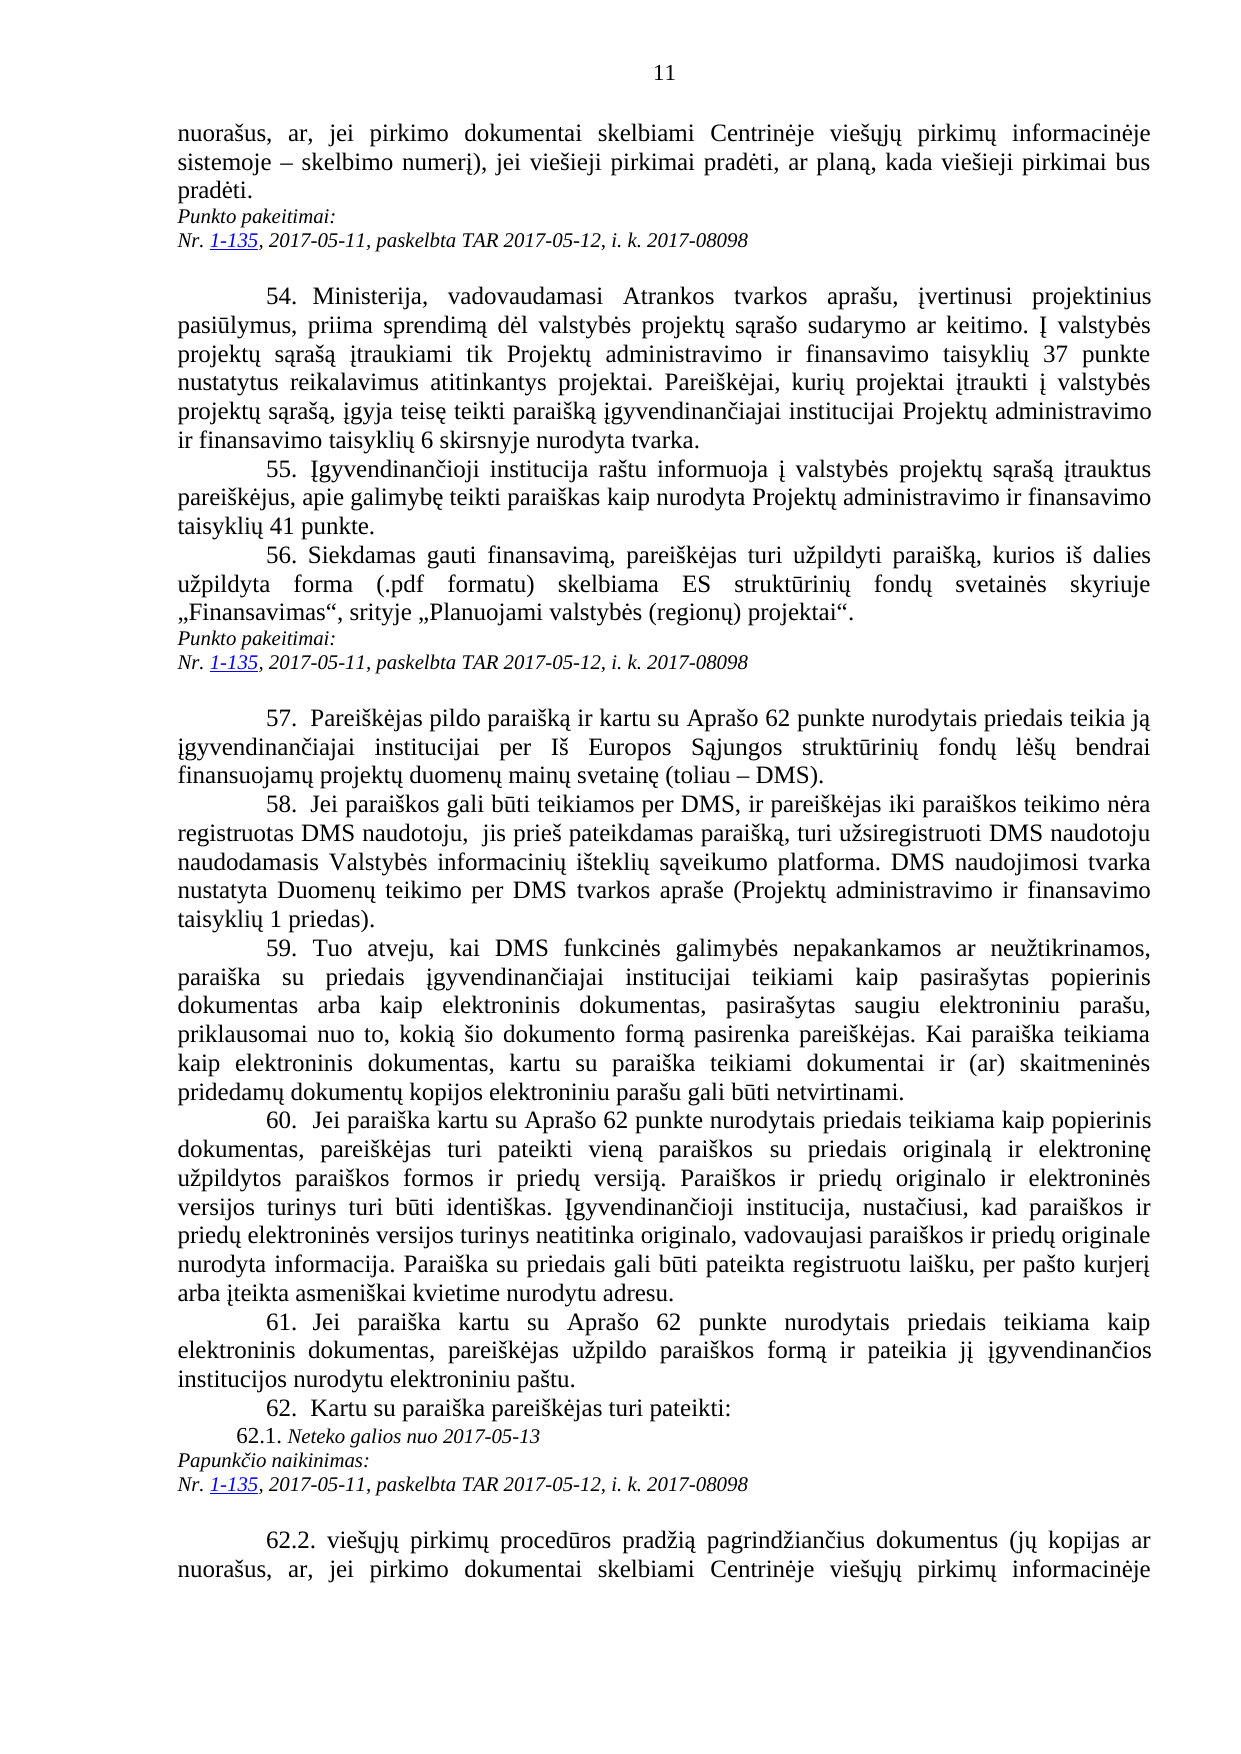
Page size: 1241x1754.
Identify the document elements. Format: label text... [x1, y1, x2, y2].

text nuorašus, ar, jei pirkimo dokumentai skelbiami Centrinėje viešųjų pirkimų informacinėje sistemoje – skelbimo numerį), jei viešieji pirkimai pradėti, ar planą, kada viešieji pirkimai bus pradėti. [177, 118, 1152, 204]
text 62.1. Neteko galios nuo 2017-05-13 [177, 1422, 1152, 1448]
text Nr. 1-135, 2017-05-11, paskelbta TAR 2017-05-12, i. k. 2017-08098 [177, 228, 1152, 252]
text 61. Jei paraiška kartu su Aprašo 62 punkte nurodytais priedais teikiama kaip elektroninis dokumentas, pareiškėjas užpildo paraiškos formą ir pateikia jį įgyvendinančios institucijos nurodytu elektroniniu paštu. [177, 1307, 1152, 1393]
text Papunkčio naikinimas: [177, 1448, 1152, 1472]
text 60. Jei paraiška kartu su Aprašo 62 punkte nurodytais priedais teikiama kaip popierinis dokumentas, pareiškėjas turi pateikti vieną paraiškos su priedais originalą ir elektroninę užpildytos paraiškos formos ir priedų versiją. Paraiškos ir priedų originalo ir elektroninės versijos turinys turi būti identiškas. Įgyvendinančioji institucija, nustačiusi, kad paraiškos ir priedų elektroninės versijos turinys neatitinka originalo, vadovaujasi paraiškos ir priedų originale nurodyta informacija. Paraiška su priedais gali būti pateikta registruotu laišku, per pašto kurjerį arba įteikta asmeniškai kvietime nurodytu adresu. [177, 1106, 1152, 1307]
text 56. Siekdamas gauti finansavimą, pareiškėjas turi užpildyti paraišką, kurios iš dalies užpildyta forma (.pdf formatu) skelbiama ES struktūrinių fondų svetainės skyriuje „Finansavimas“, srityje „Planuojami valstybės (regionų) projektai“. [177, 540, 1152, 626]
text 62. Kartu su paraiška pareiškėjas turi pateikti: [177, 1393, 1152, 1422]
text Punkto pakeitimai: [177, 626, 1152, 650]
text 58. Jei paraiškos gali būti teikiamos per DMS, ir pareiškėjas iki paraiškos teikimo nėra registruotas DMS naudotoju, jis prieš pateikdamas paraišką, turi užsiregistruoti DMS naudotoju naudodamasis Valstybės informacinių išteklių sąveikumo platforma. DMS naudojimosi tvarka nustatyta Duomenų teikimo per DMS tvarkos apraše (Projektų administravimo ir finansavimo taisyklių 1 priedas). [177, 789, 1152, 933]
text Punkto pakeitimai: [177, 204, 1152, 228]
text 57. Pareiškėjas pildo paraišką ir kartu su Aprašo 62 punkte nurodytais priedais teikia ją įgyvendinančiajai institucijai per Iš Europos Sąjungos struktūrinių fondų lėšų bendrai finansuojamų projektų duomenų mainų svetainę (toliau – DMS). [177, 703, 1152, 789]
text 55. Įgyvendinančioji institucija raštu informuoja į valstybės projektų sąrašą įtrauktus pareiškėjus, apie galimybę teikti paraiškas kaip nurodyta Projektų administravimo ir finansavimo taisyklių 41 punkte. [177, 454, 1152, 540]
text Nr. 1-135, 2017-05-11, paskelbta TAR 2017-05-12, i. k. 2017-08098 [177, 650, 1152, 674]
text 59. Tuo atveju, kai DMS funkcinės galimybės nepakankamos ar neužtikrinamos, paraiška su priedais įgyvendinančiajai institucijai teikiami kaip pasirašytas popierinis dokumentas arba kaip elektroninis dokumentas, pasirašytas saugiu elektroniniu parašu, priklausomai nuo to, kokią šio dokumento formą pasirenka pareiškėjas. Kai paraiška teikiama kaip elektroninis dokumentas, kartu su paraiška teikiami dokumentai ir (ar) skaitmeninės pridedamų dokumentų kopijos elektroniniu parašu gali būti netvirtinami. [177, 933, 1152, 1106]
text Nr. 1-135, 2017-05-11, paskelbta TAR 2017-05-12, i. k. 2017-08098 [177, 1472, 1152, 1496]
text 54. Ministerija, vadovaudamasi Atrankos tvarkos aprašu, įvertinusi projektinius pasiūlymus, priima sprendimą dėl valstybės projektų sąrašo sudarymo ar keitimo. Į valstybės projektų sąrašą įtraukiami tik Projektų administravimo ir finansavimo taisyklių 37 punkte nustatytus reikalavimus atitinkantys projektai. Pareiškėjai, kurių projektai įtraukti į valstybės projektų sąrašą, įgyja teisę teikti paraišką įgyvendinančiajai institucijai Projektų administravimo ir finansavimo taisyklių 6 skirsnyje nurodyta tvarka. [177, 281, 1152, 454]
text 62.2. viešųjų pirkimų procedūros pradžią pagrindžiančius dokumentus (jų kopijas ar nuorašus, ar, jei pirkimo dokumentai skelbiami Centrinėje viešųjų pirkimų informacinėje [177, 1525, 1152, 1583]
